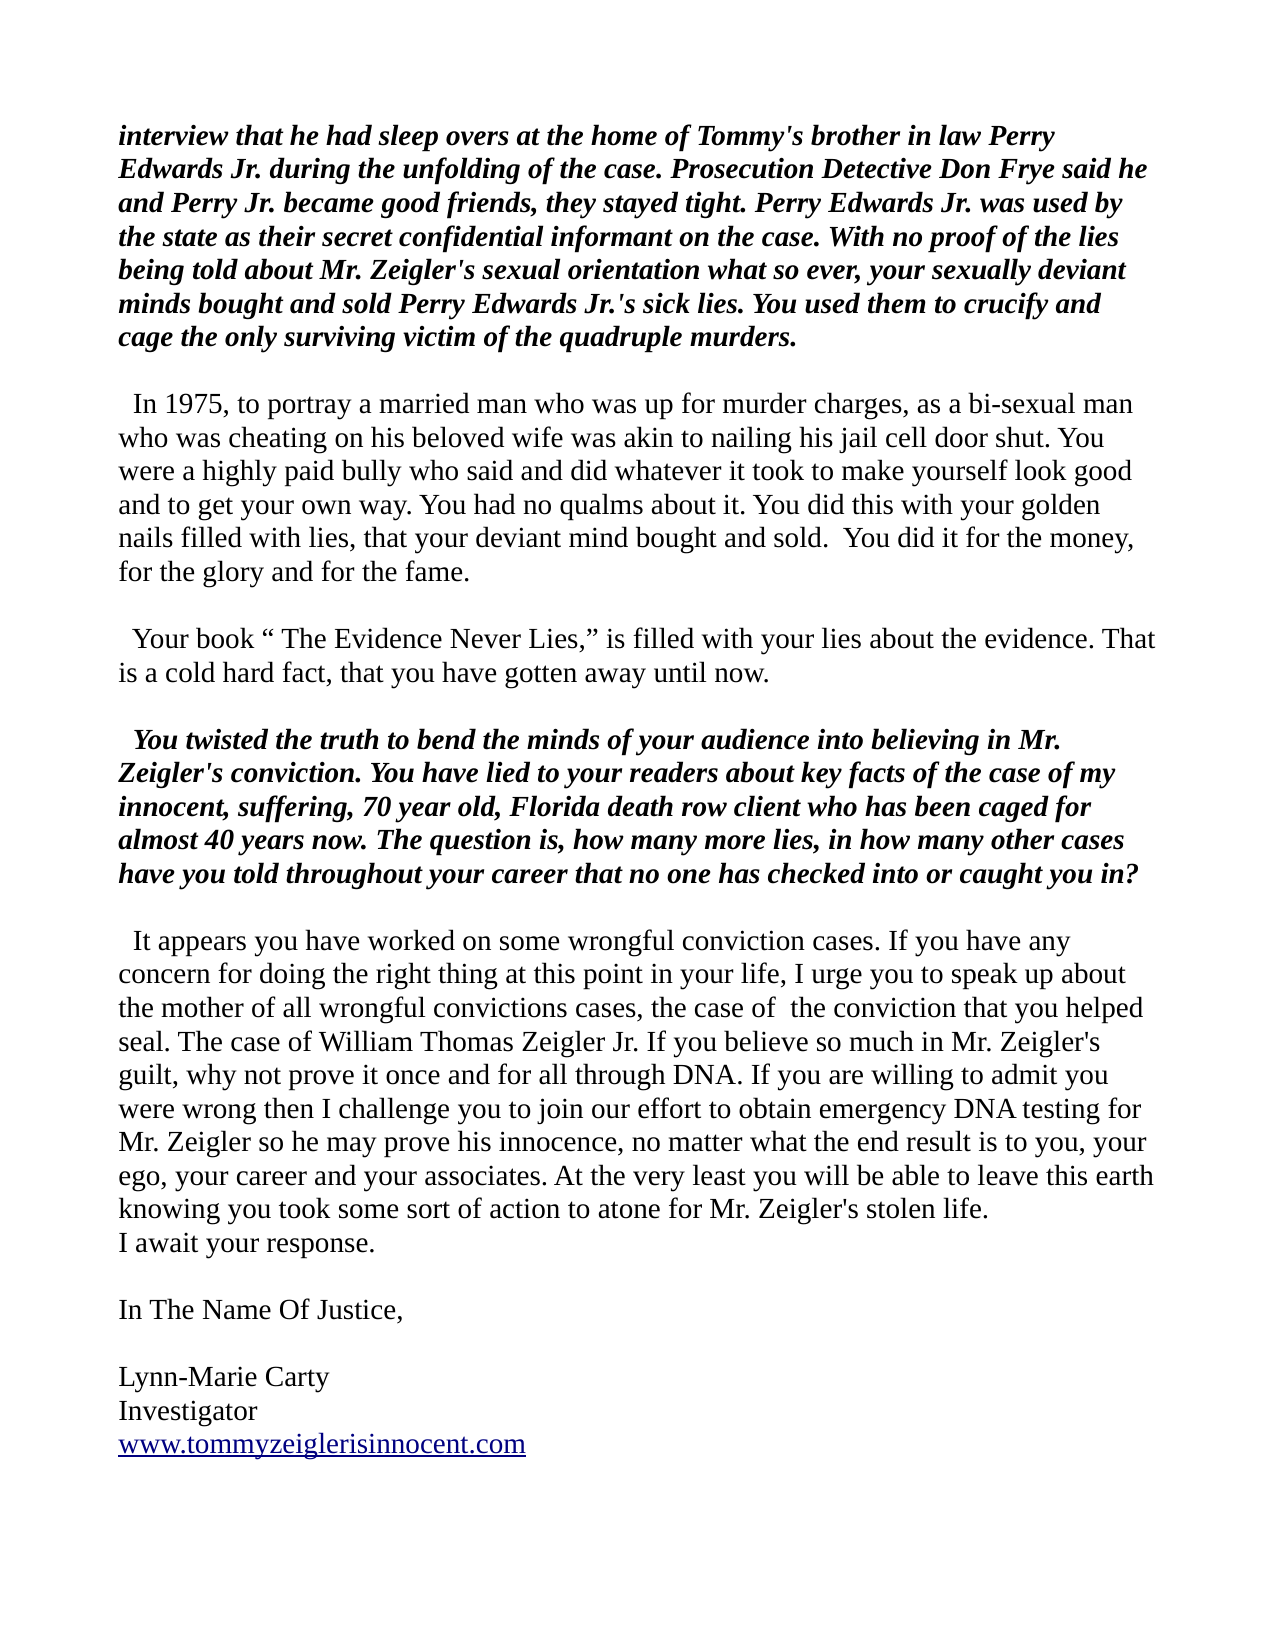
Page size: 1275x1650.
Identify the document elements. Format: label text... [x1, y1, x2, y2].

text You twisted the truth to bend the minds of your audience into believing in Mr. Zeigler's conviction. You have lied to your readers about key facts of the case of my innocent, suffering, 70 year old, Florida death row client who has been caged for almost 40 years now. The question is, how many more lies, in how many other cases have you told throughout your career that no one has checked into or caught you in? [118, 722, 1157, 889]
text www.tommyzeiglerisinnocent.com [118, 1426, 1157, 1460]
text In 1975, to portray a married man who was up for murder charges, as a bi-sexual man who was cheating on his beloved wife was akin to nailing his jail cell door shut. You were a highly paid bully who said and did whatever it took to make yourself look good and to get your own way. You had no qualms about it. You did this with your golden nails filled with lies, that your deviant mind bought and sold. You did it for the money, for the glory and for the fame. [118, 386, 1157, 588]
text interview that he had sleep overs at the home of Tommy's brother in law Perry Edwards Jr. during the unfolding of the case. Prosecution Detective Don Frye said he and Perry Jr. became good friends, they stayed tight. Perry Edwards Jr. was used by the state as their secret confidential informant on the case. With no proof of the lies being told about Mr. Zeigler's sexual orientation what so ever, your sexually deviant minds bought and sold Perry Edwards Jr.'s sick lies. You used them to crucify and cage the only surviving victim of the quadruple murders. [118, 118, 1157, 353]
text In The Name Of Justice, [118, 1292, 1157, 1326]
text I await your response. [118, 1225, 1157, 1258]
text Your book “ The Evidence Never Lies,” is filled with your lies about the evidence. That is a cold hard fact, that you have gotten away until now. [118, 621, 1157, 688]
text Investigator [118, 1393, 1157, 1426]
text Lynn-Marie Carty [118, 1359, 1157, 1393]
text It appears you have worked on some wrongful conviction cases. If you have any concern for doing the right thing at this point in your life, I urge you to speak up about the mother of all wrongful convictions cases, the case of the conviction that you helped seal. The case of William Thomas Zeigler Jr. If you believe so much in Mr. Zeigler's guilt, why not prove it once and for all through DNA. If you are willing to admit you were wrong then I challenge you to join our effort to obtain emergency DNA testing for Mr. Zeigler so he may prove his innocence, no matter what the end result is to you, your ego, your career and your associates. At the very least you will be able to leave this earth knowing you took some sort of action to atone for Mr. Zeigler's stolen life. [118, 923, 1157, 1225]
